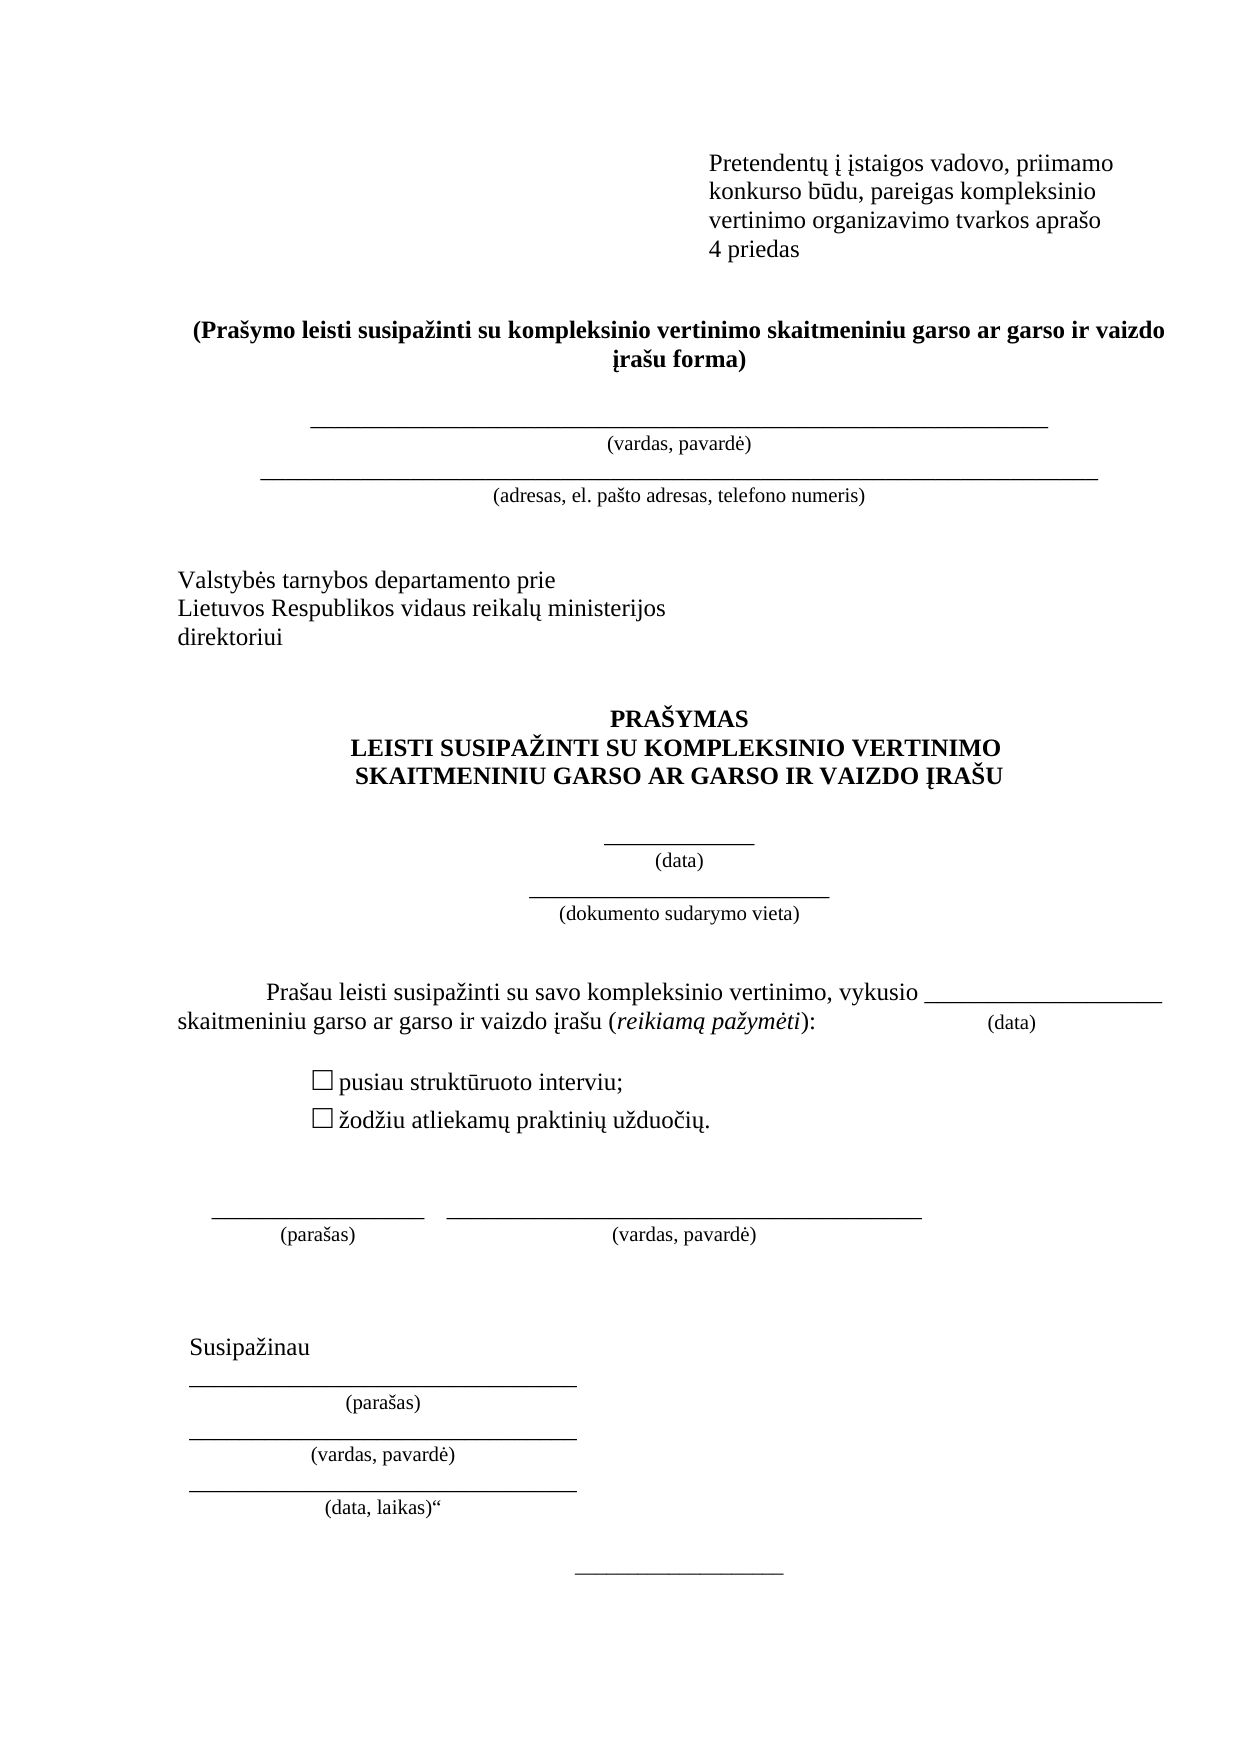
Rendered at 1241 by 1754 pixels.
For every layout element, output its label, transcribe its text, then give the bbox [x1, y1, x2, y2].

text skaitmeniniu garso ar garso ir vaizdo įrašu (reikiamą pažymėti): (data) [177, 1006, 1181, 1035]
text LEISTI SUSIPAŽINTI SU KOMPLEKSINIO VERTINIMO [177, 733, 1181, 761]
text □ žodžiu atliekamų praktinių užduočių. [312, 1097, 1181, 1136]
text ___________________________________________________________________ [177, 454, 1181, 483]
text konkurso būdu, pareigas kompleksinio [177, 176, 1181, 205]
text 4 priedas [177, 234, 1181, 263]
text □ pusiau struktūruoto interviu; [312, 1059, 1181, 1097]
table_header Susipažinau _______________________________ (parašas) _______________________________ (vardas, pavardė) _______________________________ (data, laikas)“ [177, 1332, 589, 1524]
table_header _________________ (parašas) [200, 1193, 435, 1274]
text SKAITMENINIU GARSO AR GARSO IR VAIZDO ĮRAŠU [177, 761, 1181, 790]
text Prašau leisti susipažinti su savo kompleksinio vertinimo, vykusio ___________________ [177, 977, 1181, 1006]
table_header [589, 1332, 613, 1524]
text ____________ [177, 819, 1181, 848]
table_header [177, 1193, 200, 1274]
table_header ______________________________________ (vardas, pavardė) [435, 1193, 933, 1274]
text ________________________ [177, 872, 1181, 900]
text (Prašymo leisti susipažinti su kompleksinio vertinimo skaitmeniniu garso ar garso ir vaizdo įrašu forma) [177, 315, 1181, 373]
text ___________________________________________________________ [177, 402, 1181, 430]
text Valstybės tarnybos departamento prie [177, 565, 1181, 593]
text PRAŠYMAS [177, 704, 1181, 733]
text Pretendentų į įstaigos vadovo, priimamo [177, 148, 1181, 176]
text direktoriui [177, 622, 1181, 651]
text Lietuvos Respublikos vidaus reikalų ministerijos [177, 593, 1181, 622]
text (vardas, pavardė) [177, 430, 1181, 454]
text ____________________ [177, 1552, 1181, 1577]
text (data) [177, 848, 1181, 872]
text (adresas, el. pašto adresas, telefono numeris) [177, 483, 1181, 507]
table_header [613, 1332, 638, 1524]
text vertinimo organizavimo tvarkos aprašo [177, 205, 1181, 234]
text (dokumento sudarymo vieta) [177, 900, 1181, 924]
